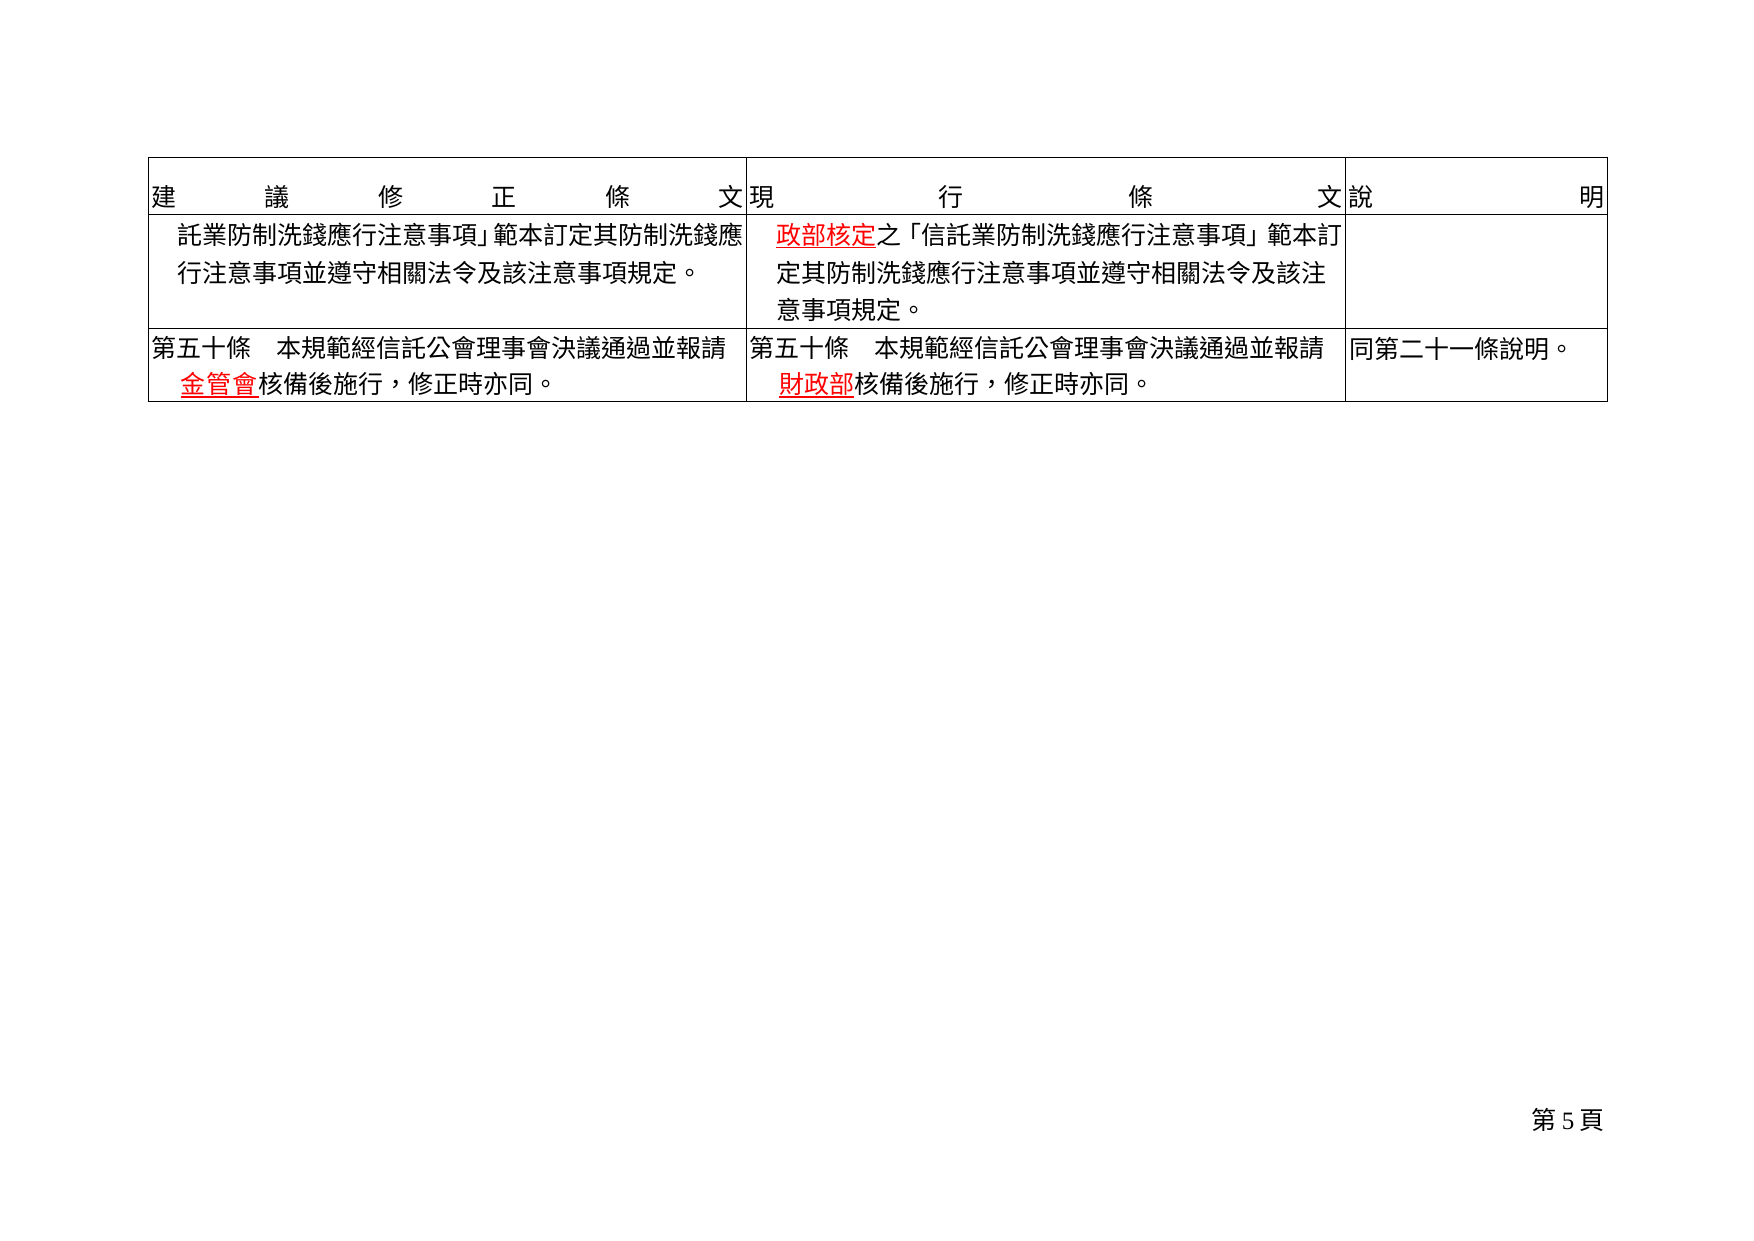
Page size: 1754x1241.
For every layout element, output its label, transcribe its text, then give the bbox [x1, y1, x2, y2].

table_cell 第五十條 本規範經信託公會理事會決議通過並報請財政部核備後施行，修正時亦同。 [747, 329, 1345, 401]
table_header 建議修正條文 [149, 158, 746, 214]
table_header 現行條文 [747, 158, 1345, 214]
table_cell 第五十條 本規範經信託公會理事會決議通過並報請金管會核備後施行，修正時亦同。 [149, 329, 746, 401]
table_cell 託業防制洗錢應行注意事項」範本訂定其防制洗錢應行注意事項並遵守相關法令及該注意事項規定。 [149, 215, 746, 327]
table_header 說明 [1346, 158, 1607, 214]
table_cell [1346, 215, 1607, 327]
table_cell 同第二十一條說明。 [1346, 329, 1607, 401]
table_cell 政部核定之「信託業防制洗錢應行注意事項」範本訂定其防制洗錢應行注意事項並遵守相關法令及該注意事項規定。 [747, 215, 1345, 327]
